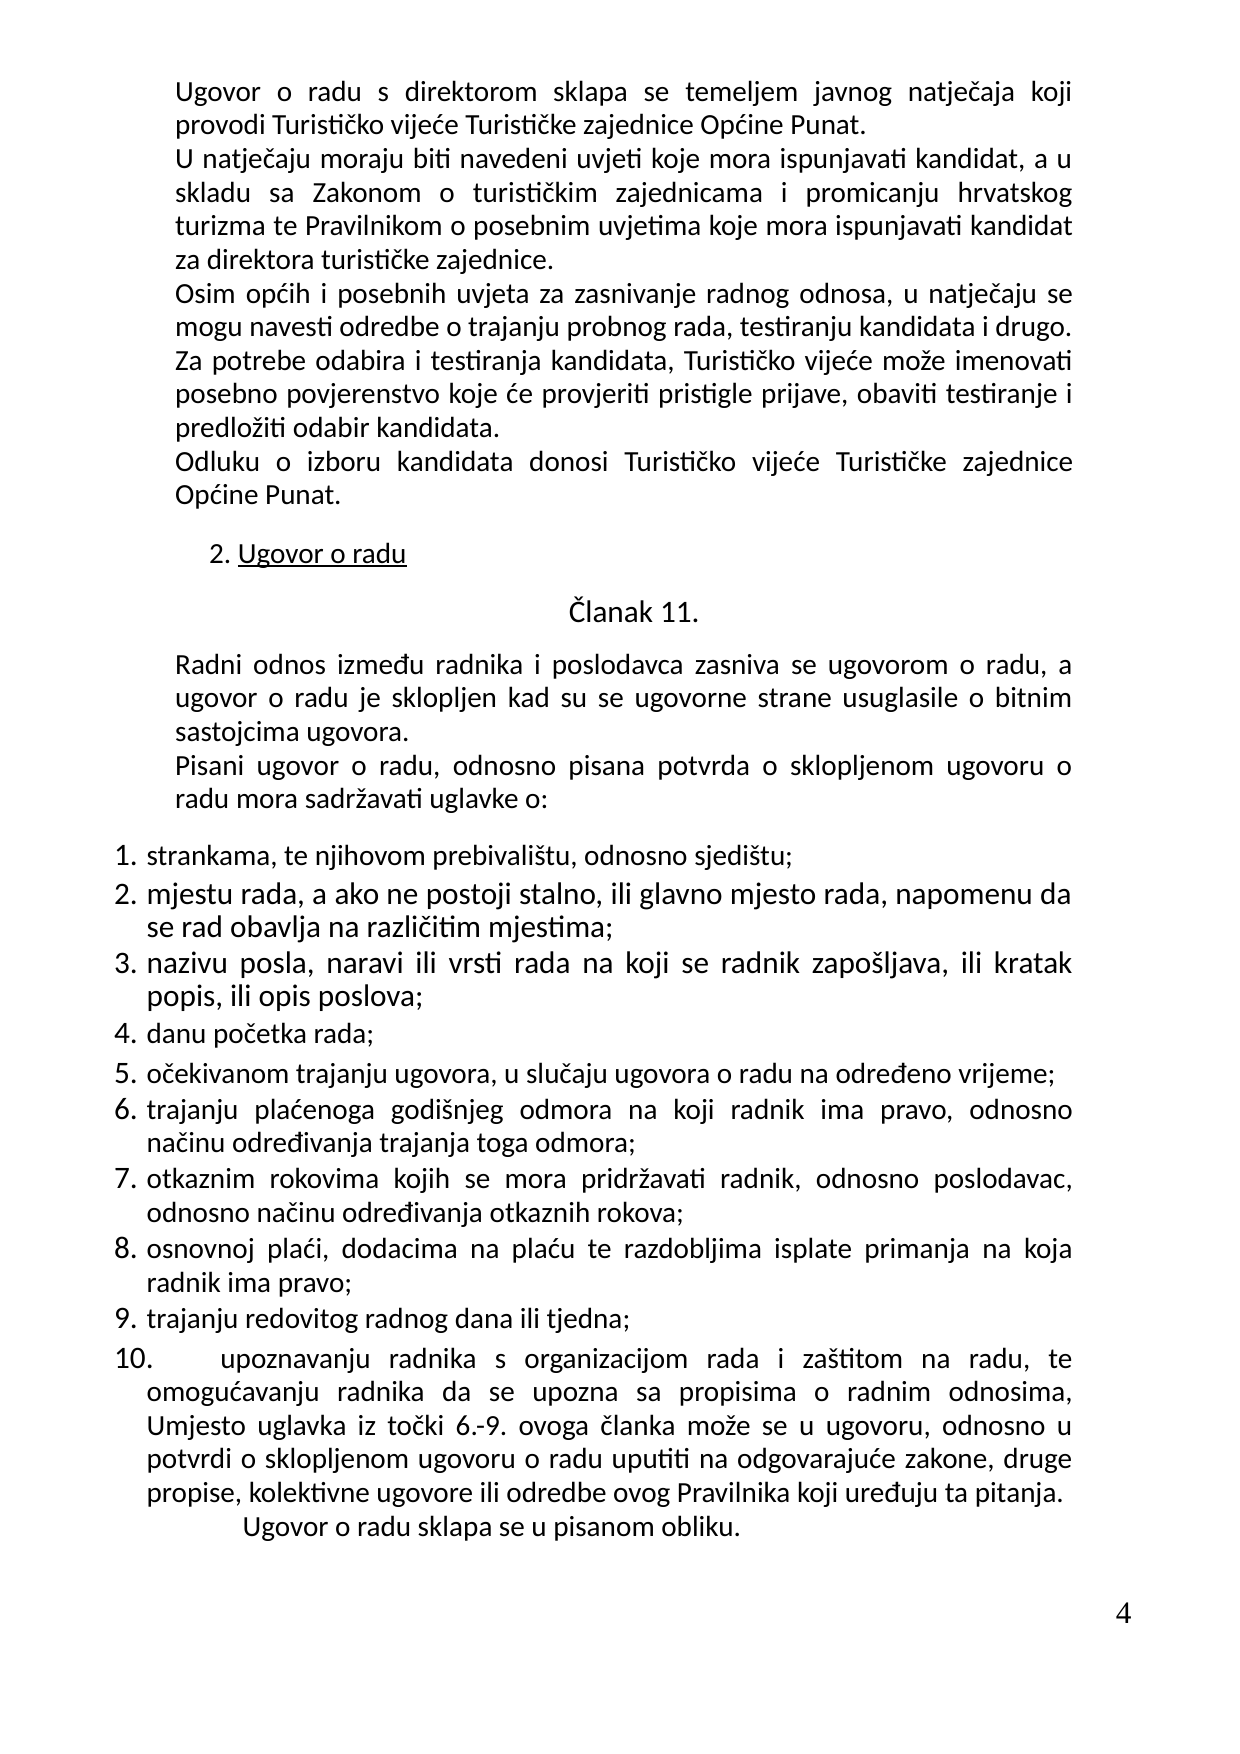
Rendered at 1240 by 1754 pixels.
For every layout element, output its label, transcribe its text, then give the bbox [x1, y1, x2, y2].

text U natječaju moraju biti navedeni uvjeti koje mora ispunjavati kandidat, a u skladu sa Zakonom o turističkim zajednicama i promicanju hrvatskog turizma te Pravilnikom o posebnim uvjetima koje mora ispunjavati kandidat za direktora turističke zajednice. [175, 142, 1073, 276]
list trajanju redovitog radnog dana ili tjedna; [114, 1300, 1073, 1336]
list danu početka rada; [114, 1015, 1073, 1051]
list strankama, te njihovom prebivalištu, odnosno sjedištu; [114, 837, 1073, 873]
text 2. Ugovor o radu [209, 535, 1100, 570]
text Osim općih i posebnih uvjeta za zasnivanje radnog odnosa, u natječaju se mogu navesti odredbe o trajanju probnog rada, testiranju kandidata i drugo. [175, 277, 1073, 344]
list otkaznim rokovima kojih se mora pridržavati radnik, odnosno poslodavac, odnosno načinu određivanja otkaznih rokova; [114, 1160, 1073, 1230]
list nazivu posla, naravi ili vrsti rada na koji se radnik zapošljava, ili kratak popis, ili opis poslova; [114, 946, 1073, 1014]
list trajanju plaćenoga godišnjeg odmora na koji radnik ima pravo, odnosno načinu određivanja trajanja toga odmora; [114, 1091, 1073, 1160]
text Odluku o izboru kandidata donosi Turističko vijeće Turističke zajednice Općine Punat. [175, 445, 1073, 512]
text Ugovor o radu sklapa se u pisanom obliku. [242, 1510, 1073, 1543]
list mjestu rada, a ako ne postoji stalno, ili glavno mjesto rada, napomenu da se rad obavlja na različitim mjestima; [114, 877, 1073, 945]
list upoznavanju radnika s organizacijom rada i zaštitom na radu, te omogućavanju radnika da se upozna sa propisima o radnim odnosima, Umjesto uglavka iz točki 6.-9. ovoga članka može se u ugovoru, odnosno u potvrdi o sklopljenom ugovoru o radu uputiti na odgovarajuće zakone, druge propise, kolektivne ugovore ili odredbe ovog Pravilnika koji uređuju ta pitanja. [114, 1339, 1073, 1509]
text Radni odnos između radnika i poslodavca zasniva se ugovorom o radu, a ugovor o radu je sklopljen kad su se ugovorne strane usuglasile o bitnim sastojcima ugovora. [175, 648, 1073, 749]
text Za potrebe odabira i testiranja kandidata, Turističko vijeće može imenovati posebno povjerenstvo koje će provjeriti pristigle prijave, obaviti testiranje i predložiti odabir kandidata. [175, 344, 1073, 444]
text Ugovor o radu s direktorom sklapa se temeljem javnog natječaja koji provodi Turističko vijeće Turističke zajednice Općine Punat. [175, 75, 1073, 142]
text Članak 11. [415, 592, 852, 630]
text Pisani ugovor o radu, odnosno pisana potvrda o sklopljenom ugovoru o radu mora sadržavati uglavke o: [175, 749, 1073, 816]
list osnovnoj plaći, dodacima na plaću te razdobljima isplate primanja na koja radnik ima pravo; [114, 1230, 1073, 1299]
list očekivanom trajanju ugovora, u slučaju ugovora o radu na određeno vrijeme; [114, 1054, 1073, 1090]
